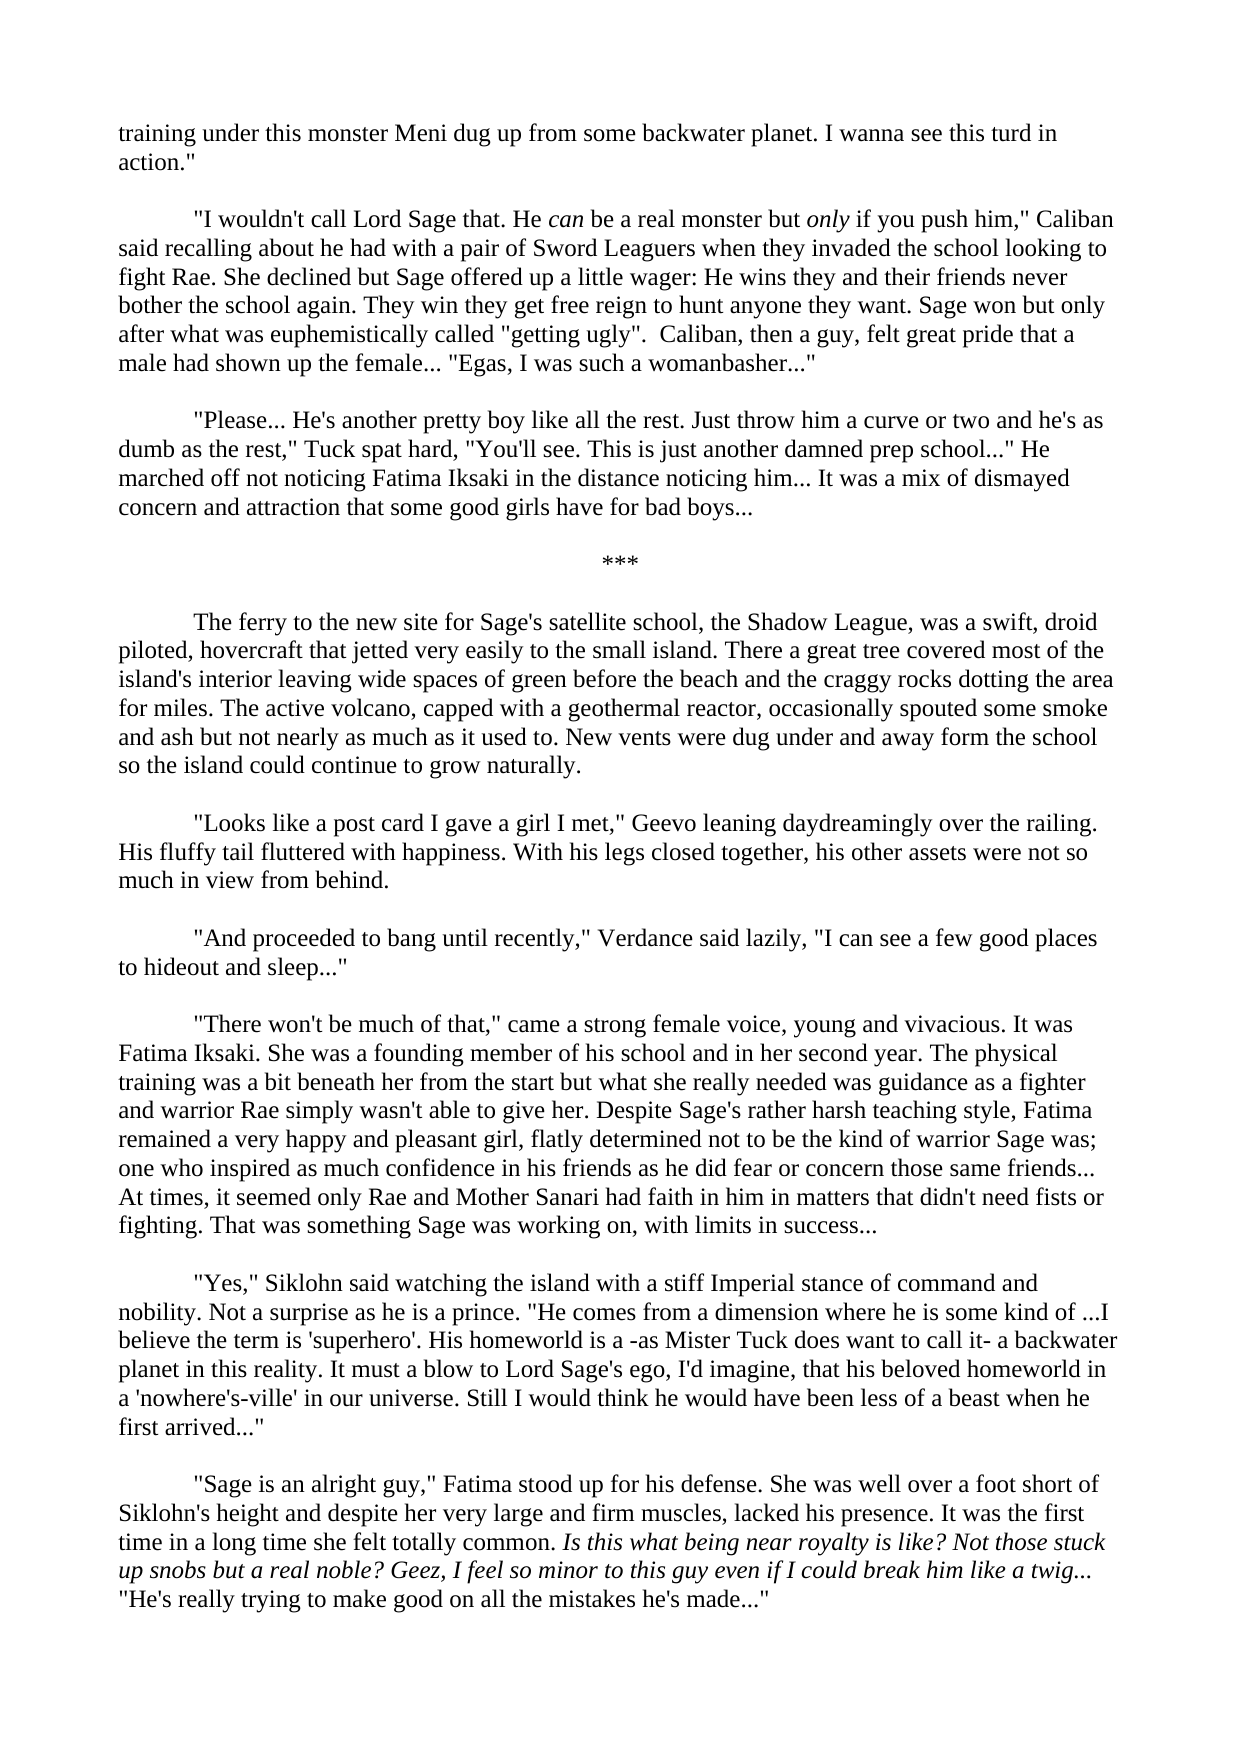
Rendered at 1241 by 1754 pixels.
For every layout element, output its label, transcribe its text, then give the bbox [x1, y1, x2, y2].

text "Yes," Siklohn said watching the island with a stiff Imperial stance of command and nobility. Not a surprise as he is a prince. "He comes from a dimension where he is some kind of ...I believe the term is 'superhero'. His homeworld is a -as Mister Tuck does want to call it- a backwater planet in this reality. It must a blow to Lord Sage's ego, I'd imagine, that his beloved homeworld in a 'nowhere's-ville' in our universe. Still I would think he would have been less of a beast when he first arrived..." [118, 1268, 1122, 1441]
text *** [118, 549, 1122, 578]
text "And proceeded to bang until recently," Verdance said lazily, "I can see a few good places to hideout and sleep..." [118, 923, 1122, 981]
text "I wouldn't call Lord Sage that. He can be a real monster but only if you push him," Caliban said recalling about he had with a pair of Sword Leaguers when they invaded the school looking to fight Rae. She declined but Sage offered up a little wager: He wins they and their friends never bother the school again. They win they get free reign to hunt anyone they want. Sage won but only after what was euphemistically called "getting ugly". Caliban, then a guy, felt great pride that a male had shown up the female... "Egas, I was such a womanbasher..." [118, 204, 1122, 377]
text "Please... He's another pretty boy like all the rest. Just throw him a curve or two and he's as dumb as the rest," Tuck spat hard, "You'll see. This is just another damned prep school..." He marched off not noticing Fatima Iksaki in the distance noticing him... It was a mix of dismayed concern and attraction that some good girls have for bad boys... [118, 406, 1122, 521]
text "Sage is an alright guy," Fatima stood up for his defense. She was well over a foot short of Siklohn's height and despite her very large and firm muscles, lacked his presence. It was the first time in a long time she felt totally common. Is this what being near royalty is like? Not those stuck up snobs but a real noble? Geez, I feel so minor to this guy even if I could break him like a twig... "He's really trying to make good on all the mistakes he's made..." [118, 1469, 1122, 1613]
text "There won't be much of that," came a strong female voice, young and vivacious. It was Fatima Iksaki. She was a founding member of his school and in her second year. The physical training was a bit beneath her from the start but what she really needed was guidance as a fighter and warrior Rae simply wasn't able to give her. Despite Sage's rather harsh teaching style, Fatima remained a very happy and pleasant girl, flatly determined not to be the kind of warrior Sage was; one who inspired as much confidence in his friends as he did fear or concern those same friends... At times, it seemed only Rae and Mother Sanari had faith in him in matters that didn't need fists or fighting. That was something Sage was working on, with limits in success... [118, 1009, 1122, 1239]
text The ferry to the new site for Sage's satellite school, the Shadow League, was a swift, droid piloted, hovercraft that jetted very easily to the small island. There a great tree covered most of the island's interior leaving wide spaces of green before the beach and the craggy rocks dotting the area for miles. The active volcano, capped with a geothermal reactor, occasionally spouted some smoke and ash but not nearly as much as it used to. New vents were dug under and away form the school so the island could continue to grow naturally. [118, 607, 1122, 779]
text "Looks like a post card I gave a girl I met," Geevo leaning daydreamingly over the railing. His fluffy tail fluttered with happiness. With his legs closed together, his other assets were not so much in view from behind. [118, 808, 1122, 894]
text training under this monster Meni dug up from some backwater planet. I wanna see this turd in action." [118, 118, 1122, 176]
